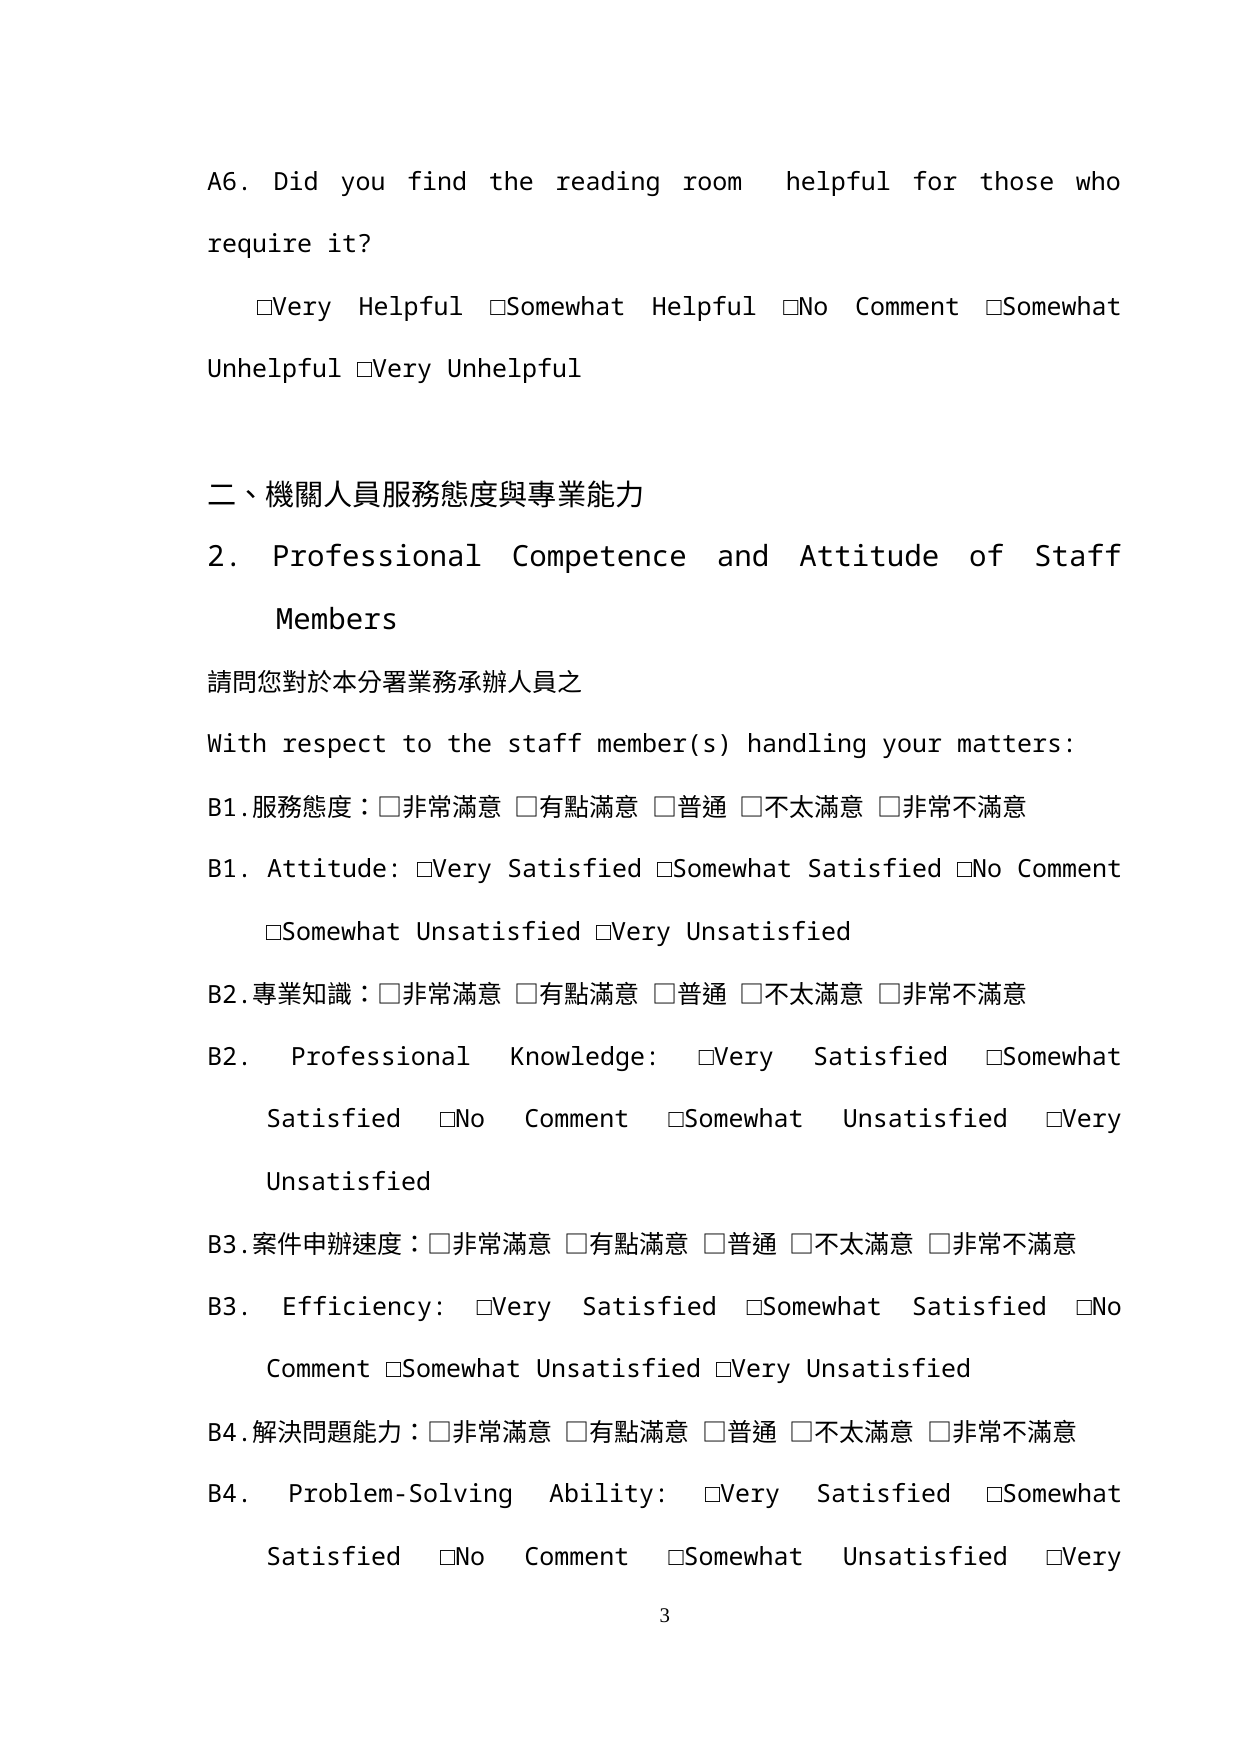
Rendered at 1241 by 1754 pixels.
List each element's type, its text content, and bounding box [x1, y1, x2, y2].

text B2. Professional Knowledge: □Very Satisfied □Somewhat Satisfied □No Comment □Somewhat Unsatisfied □Very Unsatisfied [207, 1014, 1122, 1201]
subtitle 2. Professional Competence and Attitude of Staff Members [207, 514, 1122, 639]
subtitle B3.案件申辦速度：□非常滿意 □有點滿意 □普通 □不太滿意 □非常不滿意 [207, 1201, 1122, 1264]
subtitle 二、機關人員服務態度與專業能力 [207, 451, 1122, 514]
text B1. Attitude: □Very Satisfied □Somewhat Satisfied □No Comment □Somewhat Unsatisfied □Very Unsatisfied [207, 826, 1122, 951]
text B1.服務態度：□非常滿意 □有點滿意 □普通 □不太滿意 □非常不滿意 [207, 764, 1122, 826]
subtitle B4.解決問題能力：□非常滿意 □有點滿意 □普通 □不太滿意 □非常不滿意 [207, 1389, 1122, 1451]
subtitle B4. Problem-Solving Ability: □Very Satisfied □Somewhat Satisfied □No Comment □Somewhat Unsatisfied □Very [207, 1451, 1122, 1576]
subtitle 請問您對於本分署業務承辦人員之 [207, 639, 1122, 701]
text □Very Helpful □Somewhat Helpful □No Comment □Somewhat Unhelpful □Very Unhelpful [207, 264, 1122, 389]
subtitle B3. Efficiency: □Very Satisfied □Somewhat Satisfied □No Comment □Somewhat Unsatisfied □Very Unsatisfied [207, 1264, 1122, 1389]
subtitle B2.專業知識：□非常滿意 □有點滿意 □普通 □不太滿意 □非常不滿意 [207, 951, 1122, 1014]
subtitle With respect to the staff member(s) handling your matters: [207, 701, 1122, 764]
text A6. Did you find the reading room helpful for those who require it? [207, 139, 1122, 264]
